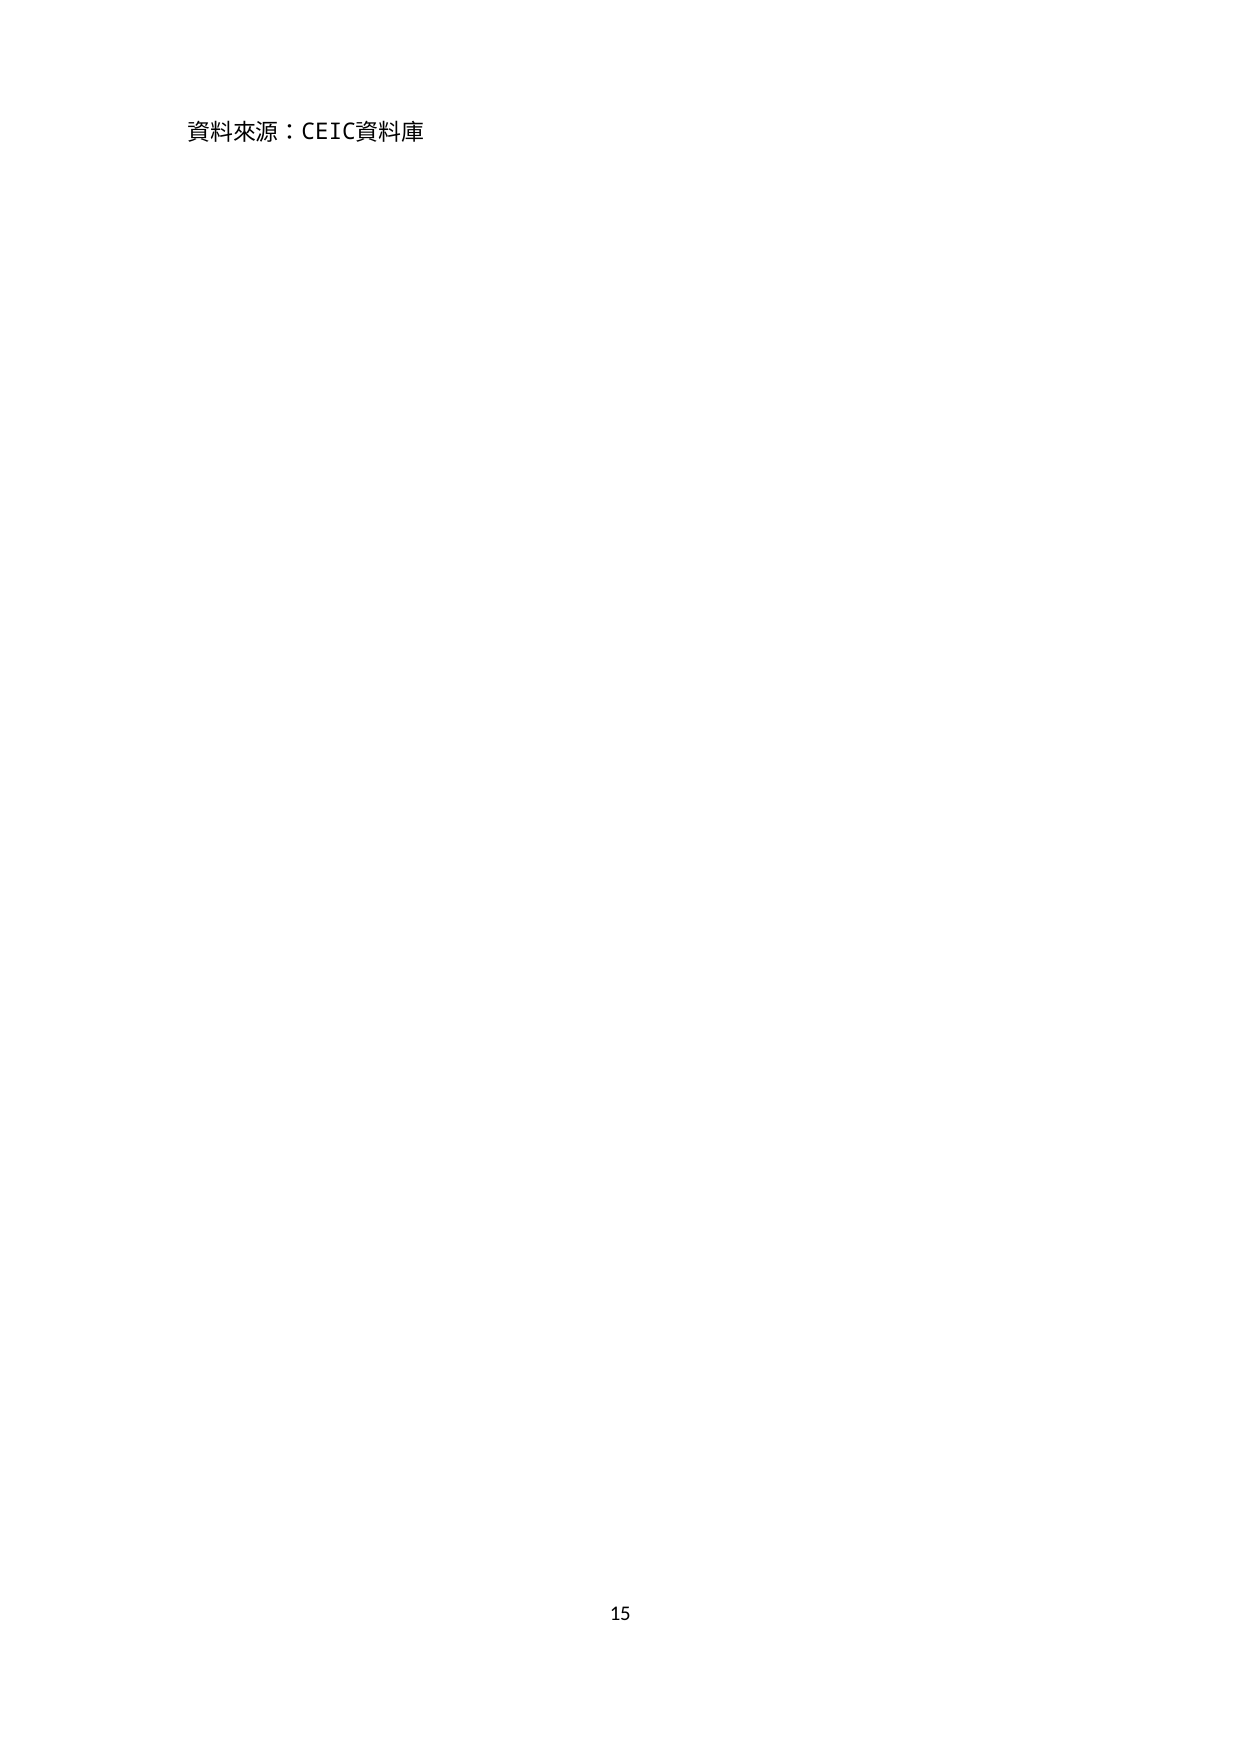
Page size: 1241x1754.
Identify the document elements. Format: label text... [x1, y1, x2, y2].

text 資料來源：CEIC資料庫 [187, 89, 1053, 151]
